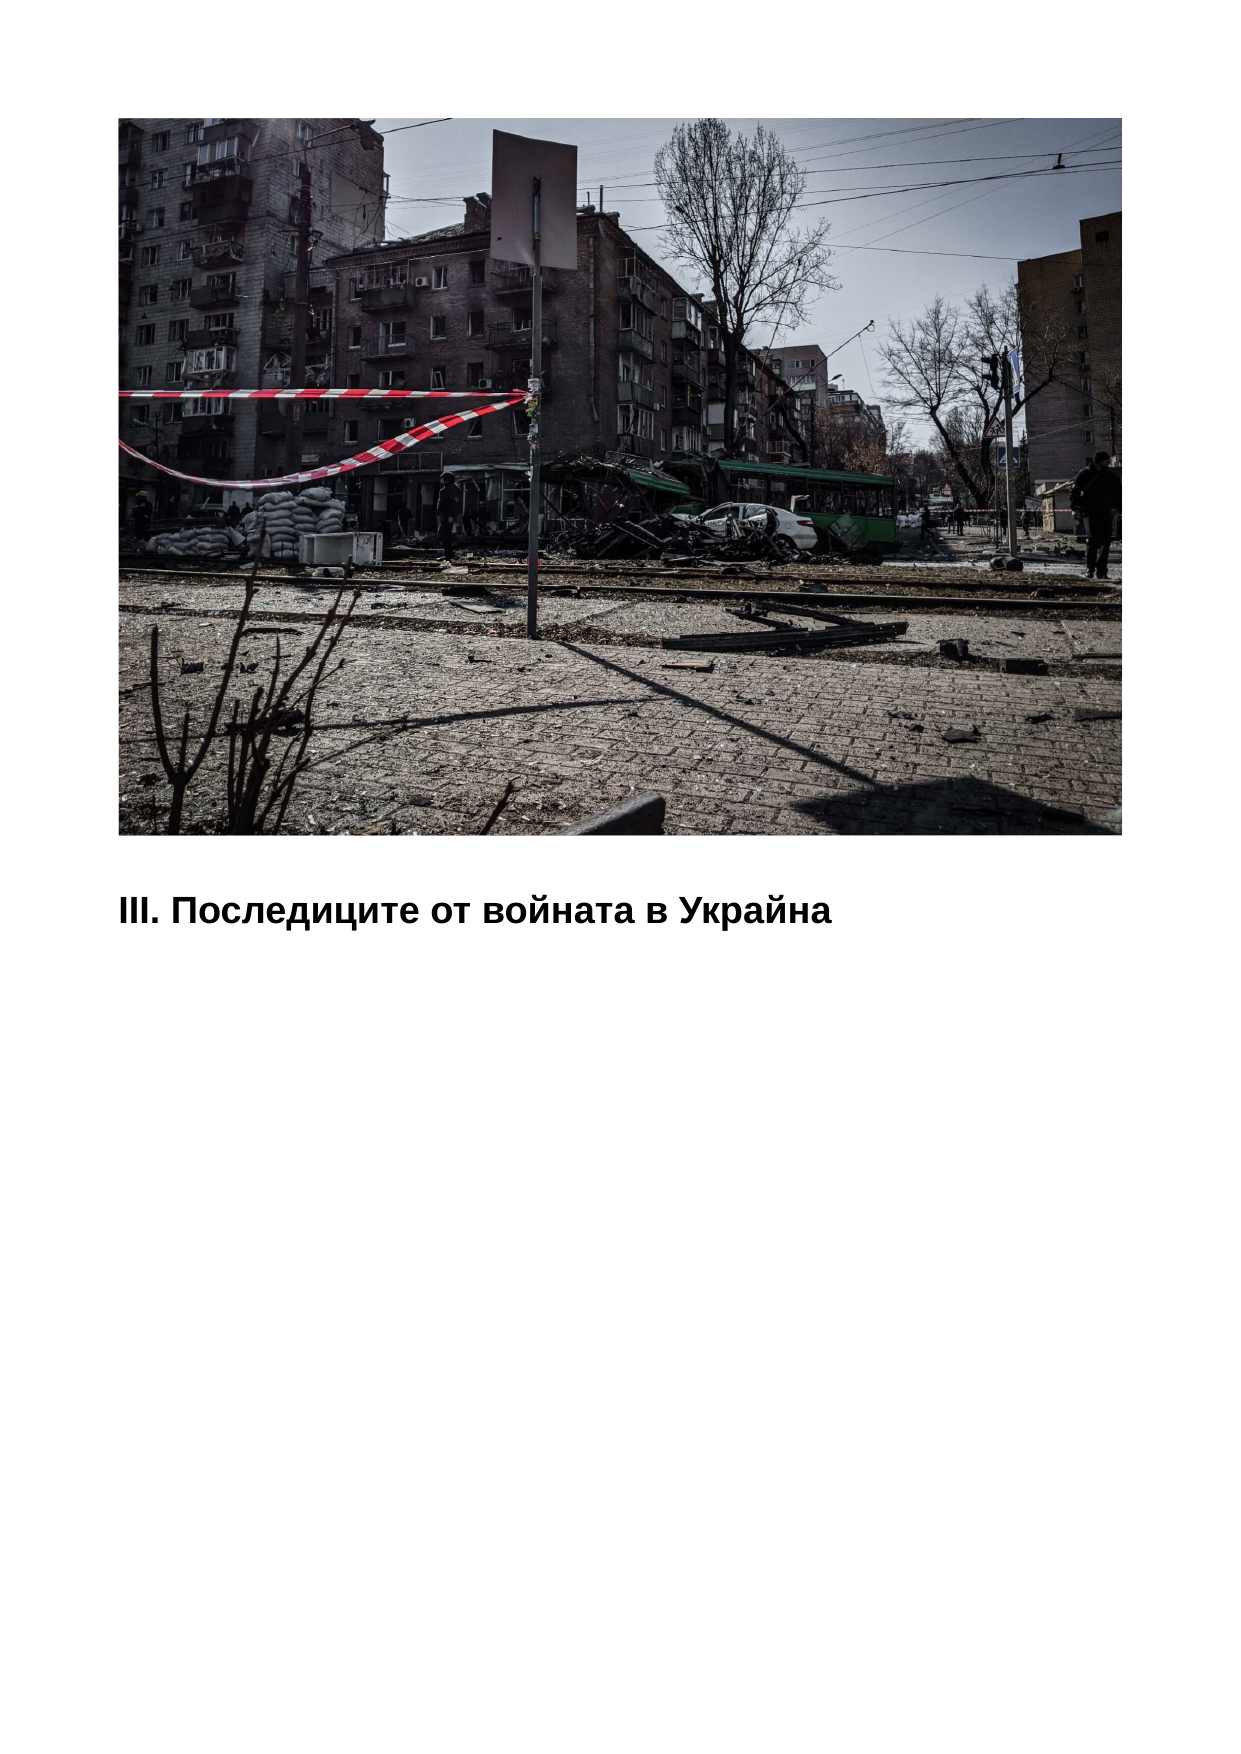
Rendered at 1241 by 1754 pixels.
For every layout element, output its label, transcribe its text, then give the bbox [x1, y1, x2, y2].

picture [118, 118, 1123, 836]
subtitle III. Последиците от войната в Украйна [118, 888, 1122, 932]
